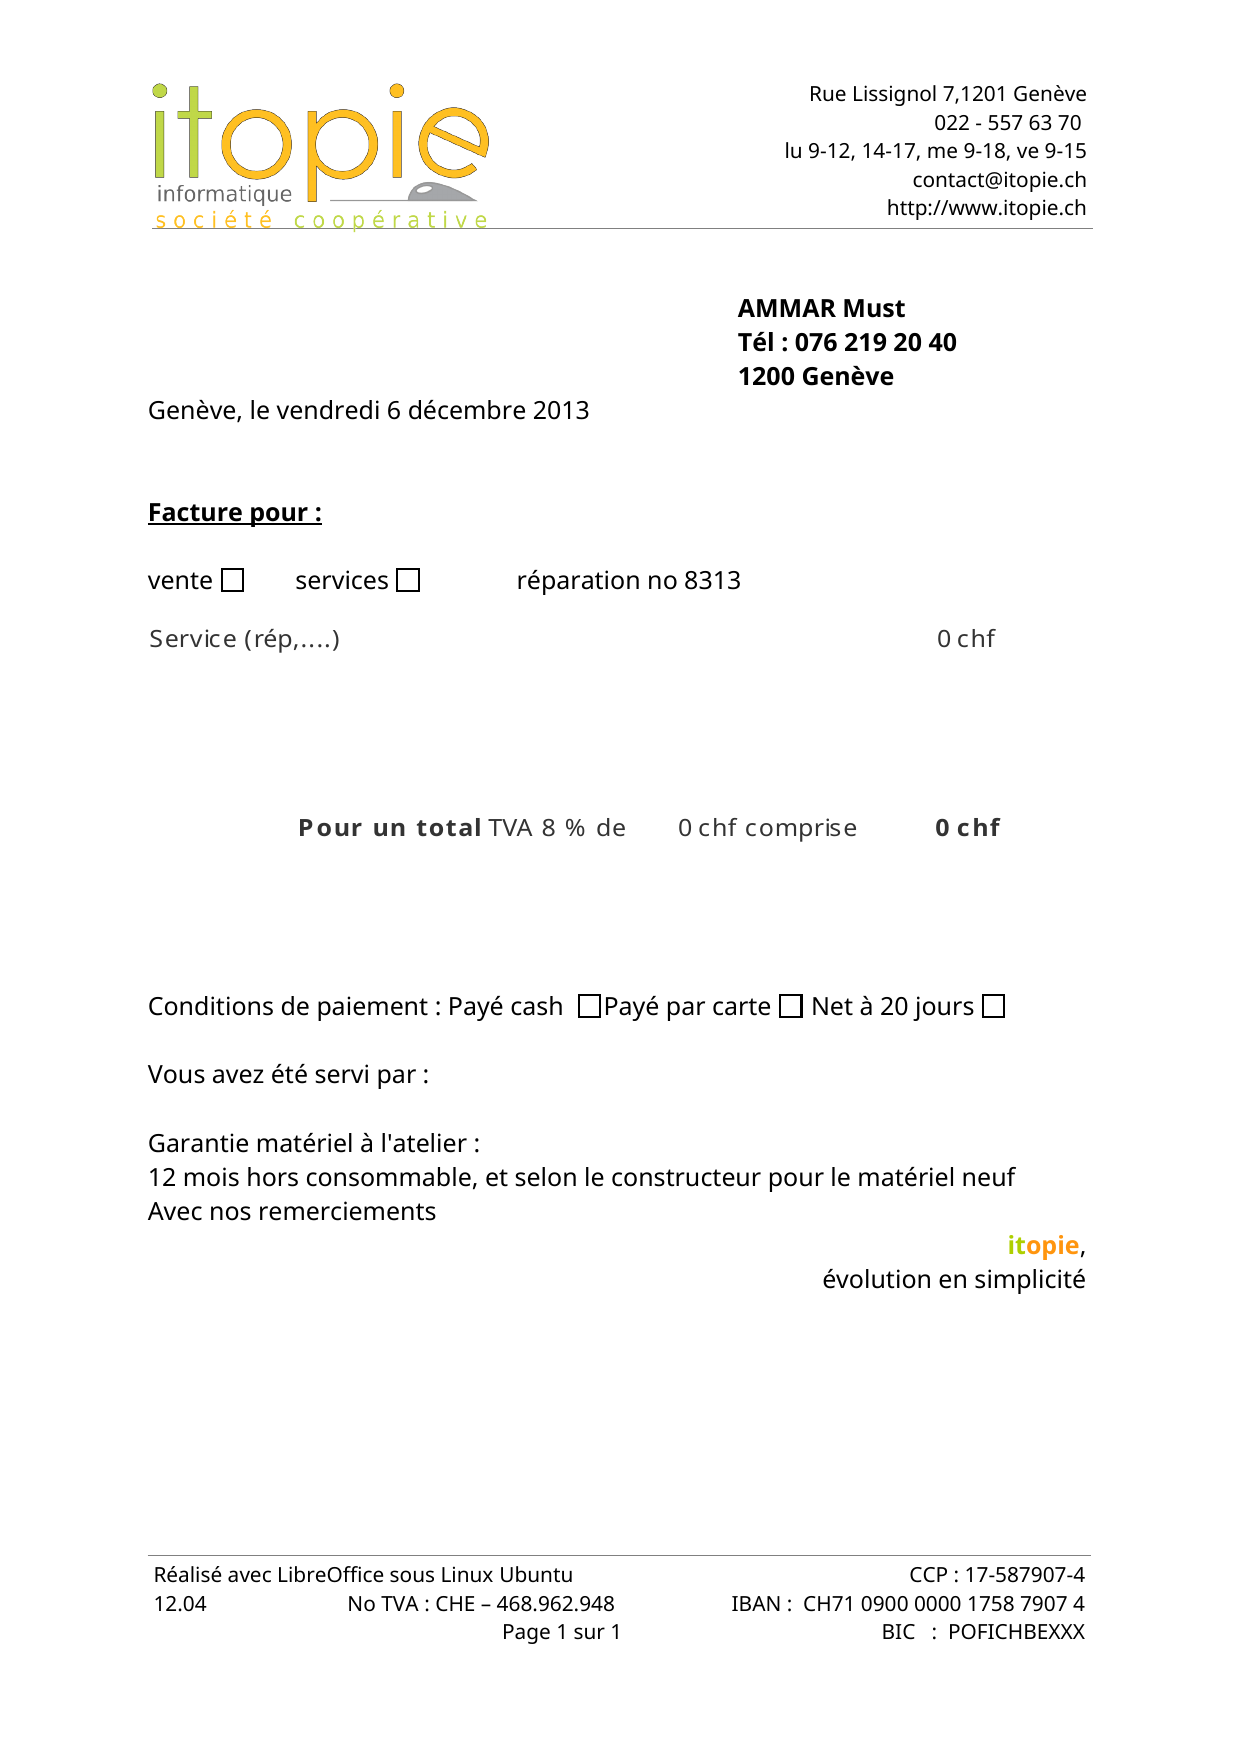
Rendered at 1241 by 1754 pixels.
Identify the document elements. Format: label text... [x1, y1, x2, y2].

picture [138, 72, 500, 244]
text évolution en simplicité [148, 1262, 1093, 1296]
text 1200 Genève [148, 358, 1093, 392]
text Facture pour : [148, 495, 1093, 529]
text Avec nos remerciements [148, 1193, 1093, 1227]
text Conditions de paiement : Payé cash Payé par carte Net à 20 jours [148, 989, 1093, 1023]
text itopie, [148, 1227, 1093, 1262]
text 12 mois hors consommable, et selon le constructeur pour le matériel neuf [148, 1159, 1093, 1193]
text vente services réparation no 8313 [148, 563, 1093, 597]
text AMMAR Must [148, 290, 1093, 324]
text Genève, le vendredi 6 décembre 2013 [148, 392, 1093, 427]
text Tél : 076 219 20 40 [148, 324, 1093, 358]
text Garantie matériel à l'atelier : [148, 1125, 1093, 1159]
text Vous avez été servi par : [148, 1057, 1093, 1091]
